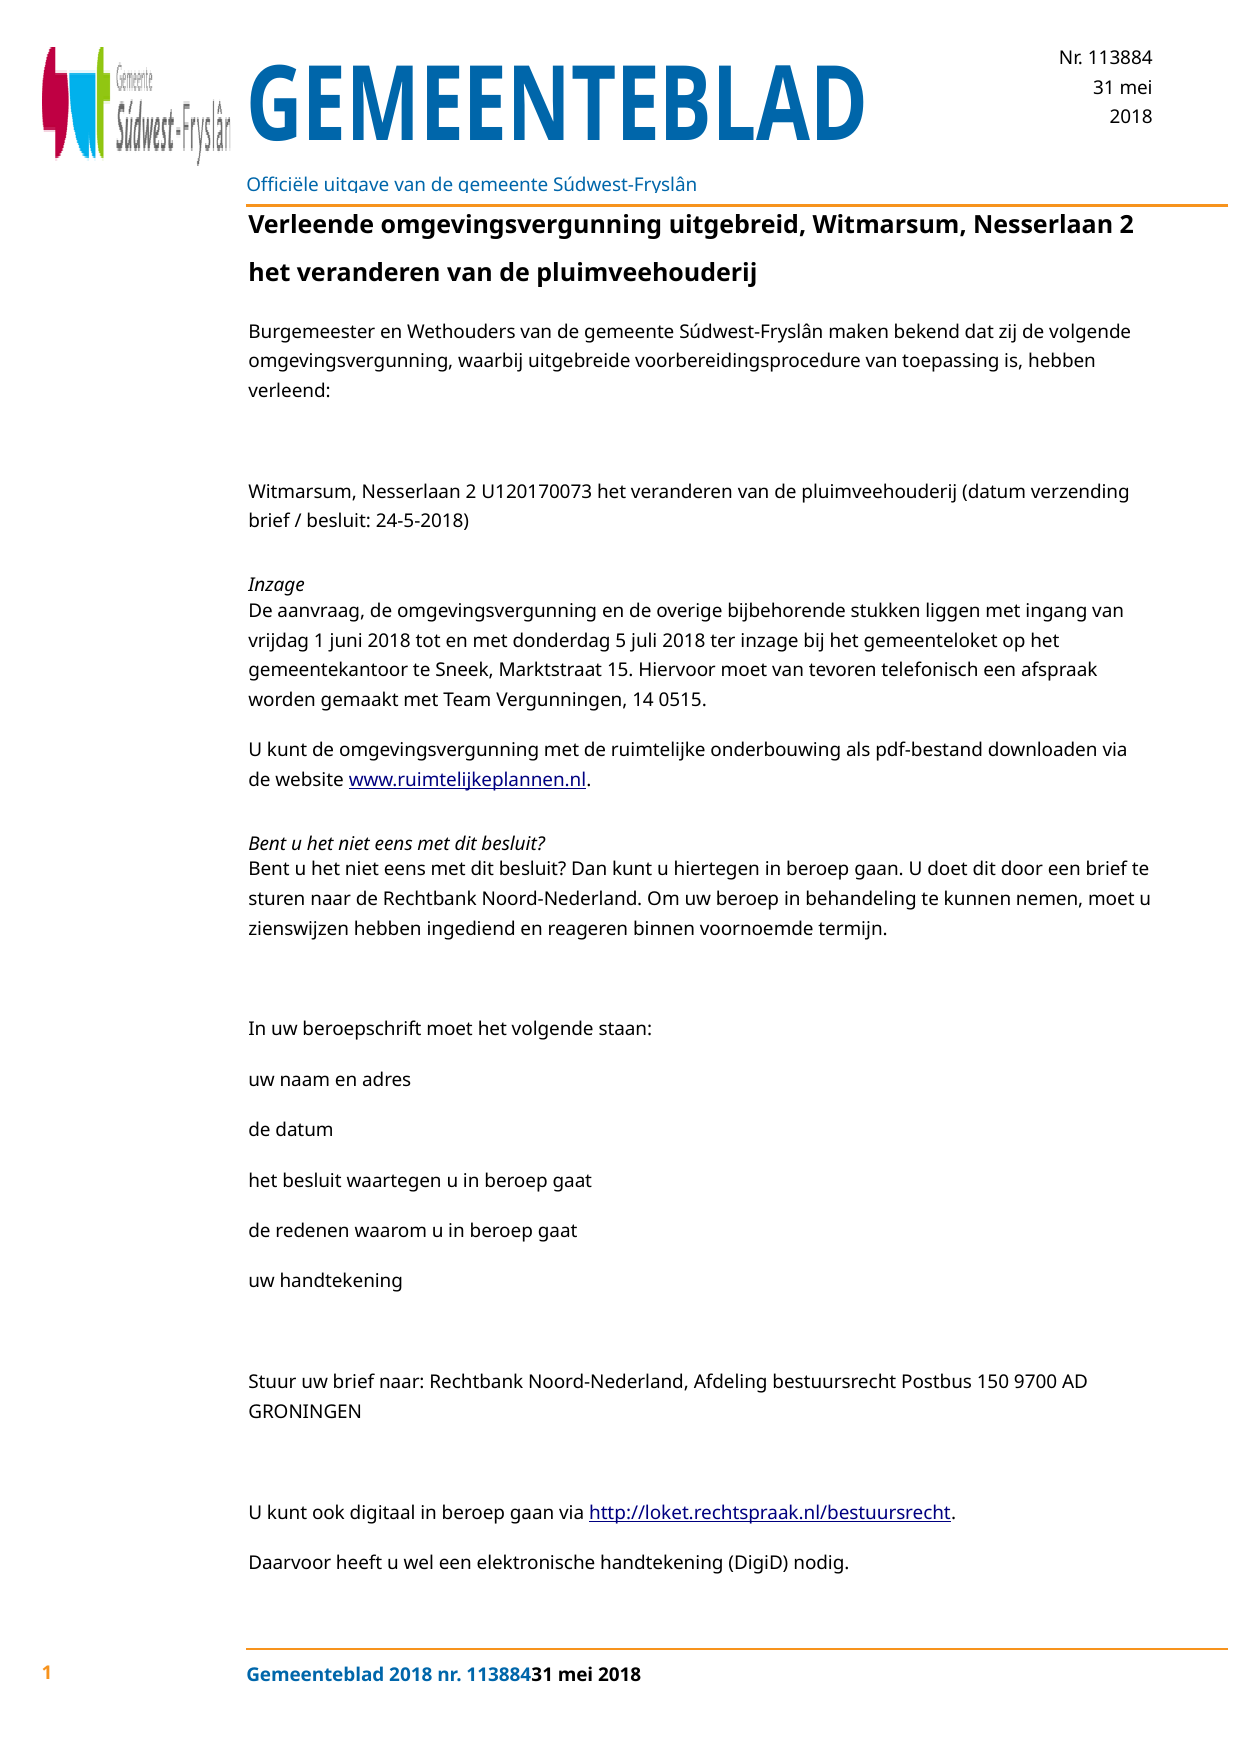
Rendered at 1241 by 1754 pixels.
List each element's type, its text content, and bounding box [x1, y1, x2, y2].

text Bent u het niet eens met dit besluit? [248, 830, 1152, 856]
text Daarvoor heeft u wel een elektronische handtekening (DigiD) nodig. [248, 1549, 1152, 1575]
text Stuur uw brief naar: Rechtbank Noord-Nederland, Afdeling bestuursrecht Postbus 150 9700 AD GRONINGEN [248, 1368, 1152, 1424]
text het besluit waartegen u in beroep gaat [248, 1167, 1152, 1193]
text U kunt ook digitaal in beroep gaan via http://loket.rechtspraak.nl/bestuursrecht. [248, 1499, 1152, 1525]
text de redenen waarom u in beroep gaat [248, 1217, 1152, 1243]
text In uw beroepschrift moet het volgende staan: [248, 1016, 1152, 1041]
text Verleende omgevingsvergunning uitgebreid, Witmarsum, Nesserlaan 2 het veranderen van de pluimveehouderij [248, 207, 1152, 288]
text Burgemeester en Wethouders van de gemeente Súdwest-Fryslân maken bekend dat zij de volgende omgevingsvergunning, waarbij uitgebreide voorbereidingsprocedure van toepassing is, hebben verleend: [248, 318, 1152, 403]
text de datum [248, 1116, 1152, 1142]
text uw handtekening [248, 1268, 1152, 1293]
text U kunt de omgevingsvergunning met de ruimtelijke onderbouwing als pdf-bestand downloaden via de website www.ruimtelijkeplannen.nl. [248, 736, 1152, 792]
text De aanvraag, de omgevingsvergunning en de overige bijbehorende stukken liggen met ingang van vrijdag 1 juni 2018 tot en met donderdag 5 juli 2018 ter inzage bij het gemeenteloket op het gemeentekantoor te Sneek, Marktstraat 15. Hiervoor moet van tevoren telefonisch een afspraak worden gemaakt met Team Vergunningen, 14 0515. [248, 597, 1152, 712]
text uw naam en adres [248, 1066, 1152, 1092]
text Inzage [248, 571, 1152, 597]
text Witmarsum, Nesserlaan 2 U120170073 het veranderen van de pluimveehouderij (datum verzending brief / besluit: 24-5-2018) [248, 478, 1152, 533]
text Bent u het niet eens met dit besluit? Dan kunt u hiertegen in beroep gaan. U doet dit door een brief te sturen naar de Rechtbank Noord-Nederland. Om uw beroep in behandeling te kunnen nemen, moet u zienswijzen hebben ingediend en reageren binnen voornoemde termijn. [248, 856, 1152, 941]
picture [41, 47, 231, 172]
